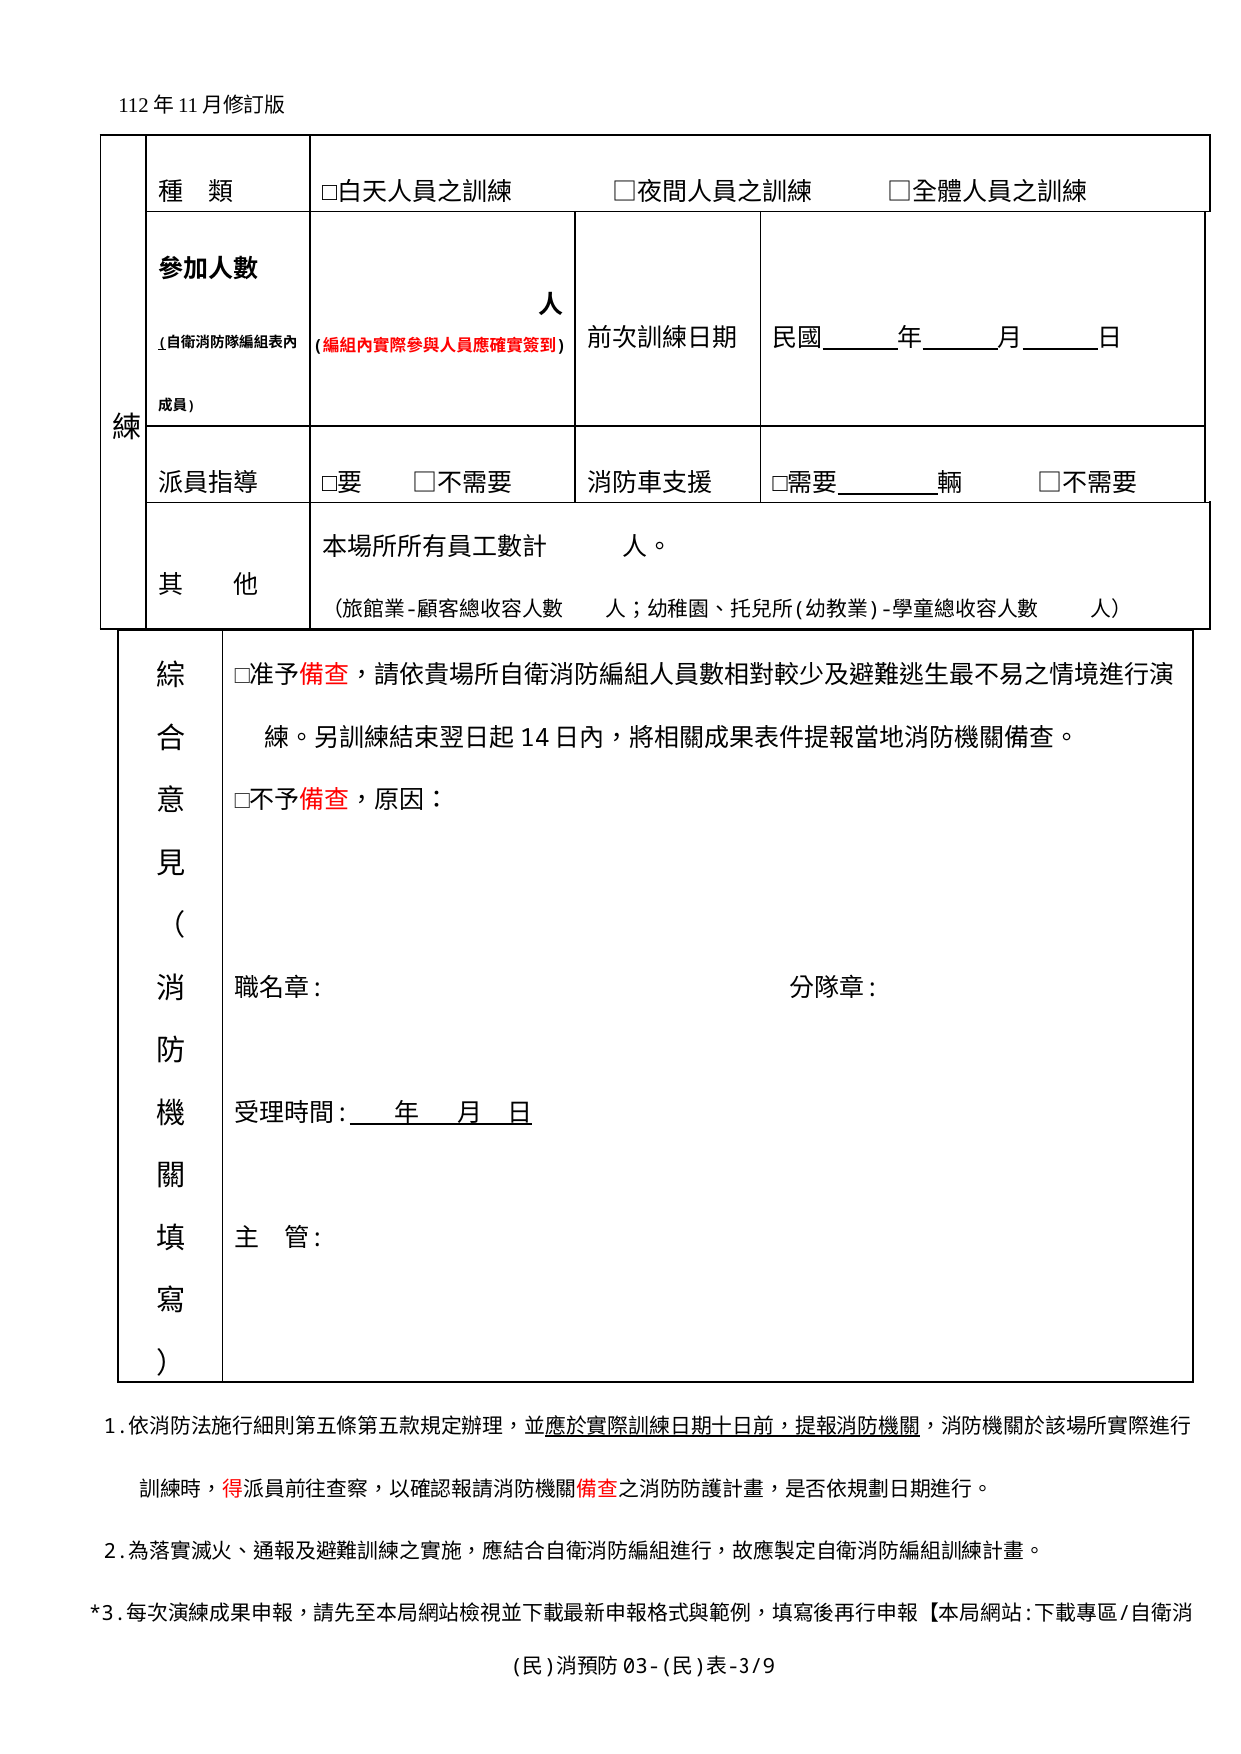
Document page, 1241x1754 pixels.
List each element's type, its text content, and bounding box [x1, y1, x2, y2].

table_cell 人 (編組內實際參與人員應確實簽到) [311, 212, 574, 425]
table_cell [1206, 212, 1210, 425]
table_cell 參加人數 (自衛消防隊編組表內成員) [147, 212, 309, 425]
text *3.每次演練成果申報，請先至本局網站檢視並下載最新申報格式與範例，填寫後再行申報【本局網站:下載專區/自衛消 [89, 1570, 1196, 1633]
table_header □准予備查，請依貴場所自衛消防編組人員數相對較少及避難逃生最不易之情境進行演練。另訓練結束翌日起14日內，將相關成果表件提報當地消防機關備查。 □不予備查，原因： 職名章: 分隊章: 受理時間: 年 月 日 主 管: [223, 631, 1192, 1381]
table_cell □要 □不需要 [311, 427, 574, 501]
table_cell 練 [101, 136, 145, 628]
table_cell 前次訓練日期 [576, 212, 760, 425]
table_cell 消防車支援 [576, 427, 760, 501]
table_cell □需要 輛 □不需要 [761, 427, 1204, 501]
table_cell 派員指導 [147, 427, 309, 501]
table_cell 本場所所有員工數計 人。 （旅館業-顧客總收容人數 人；幼稚園、托兒所(幼教業)-學童總收容人數 人） [311, 503, 1209, 628]
table_cell 其 他 [147, 503, 309, 628]
table_cell 民國 年 月 日 [761, 212, 1204, 425]
text 2.為落實滅火、通報及避難訓練之實施，應結合自衛消防編組進行，故應製定自衛消防編組訓練計畫。 [103, 1508, 1167, 1570]
text 1.依消防法施行細則第五條第五款規定辦理，並應於實際訓練日期十日前，提報消防機關，消防機關於該場所實際進行訓練時，得派員前往查察，以確認報請消防機關備查之消防防護計畫，是否依規劃日期進行。 [103, 1383, 1196, 1508]
table_cell 種 類 [147, 136, 309, 211]
table_cell [1206, 425, 1210, 501]
table_header 綜合意見（消防機關填寫） [119, 631, 222, 1381]
table_cell □白天人員之訓練 □夜間人員之訓練 □全體人員之訓練 [311, 136, 1209, 211]
